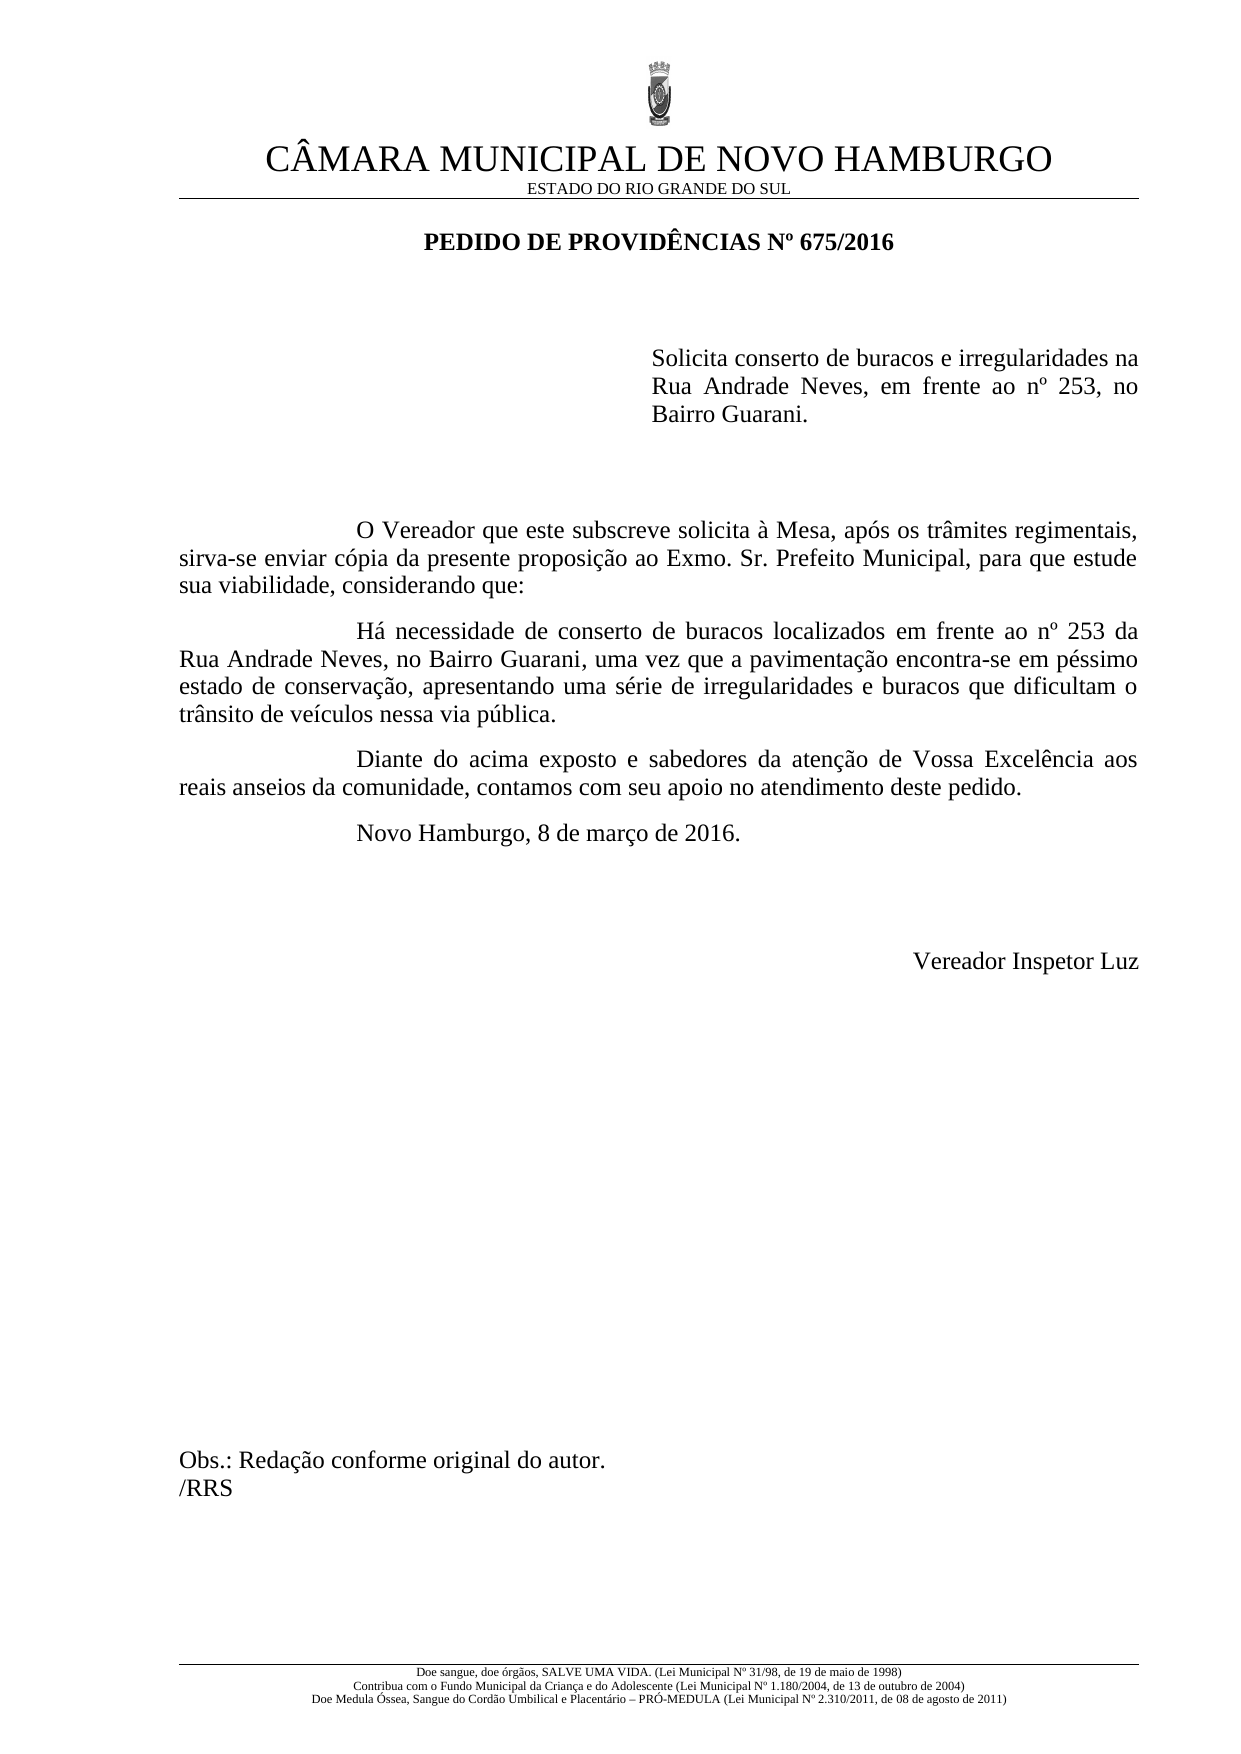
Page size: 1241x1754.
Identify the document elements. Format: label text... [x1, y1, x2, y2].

text PEDIDO DE PROVIDÊNCIAS Nº 675/2016 [179, 228, 1139, 256]
text Vereador Inspetor Luz [179, 947, 1139, 975]
text Solicita conserto de buracos e irregularidades na Rua Andrade Neves, em frente ao nº 253, no Bairro Guarani. [651, 344, 1139, 428]
text O Vereador que este subscreve solicita à Mesa, após os trâmites regimentais, sirva-se enviar cópia da presente proposição ao Exmo. Sr. Prefeito Municipal, para que estude sua viabilidade, considerando que: [179, 516, 1139, 599]
text Novo Hamburgo, 8 de março de 2016. [179, 819, 1139, 846]
text /RRS [179, 1474, 1139, 1501]
text Diante do acima exposto e sabedores da atenção de Vossa Excelência aos reais anseios da comunidade, contamos com seu apoio no atendimento deste pedido. [179, 746, 1139, 801]
text Obs.: Redação conforme original do autor. [179, 1446, 1139, 1474]
text Há necessidade de conserto de buracos localizados em frente ao nº 253 da Rua Andrade Neves, no Bairro Guarani, uma vez que a pavimentação encontra-se em péssimo estado de conservação, apresentando uma série de irregularidades e buracos que dificultam o trânsito de veículos nessa via pública. [179, 617, 1139, 728]
